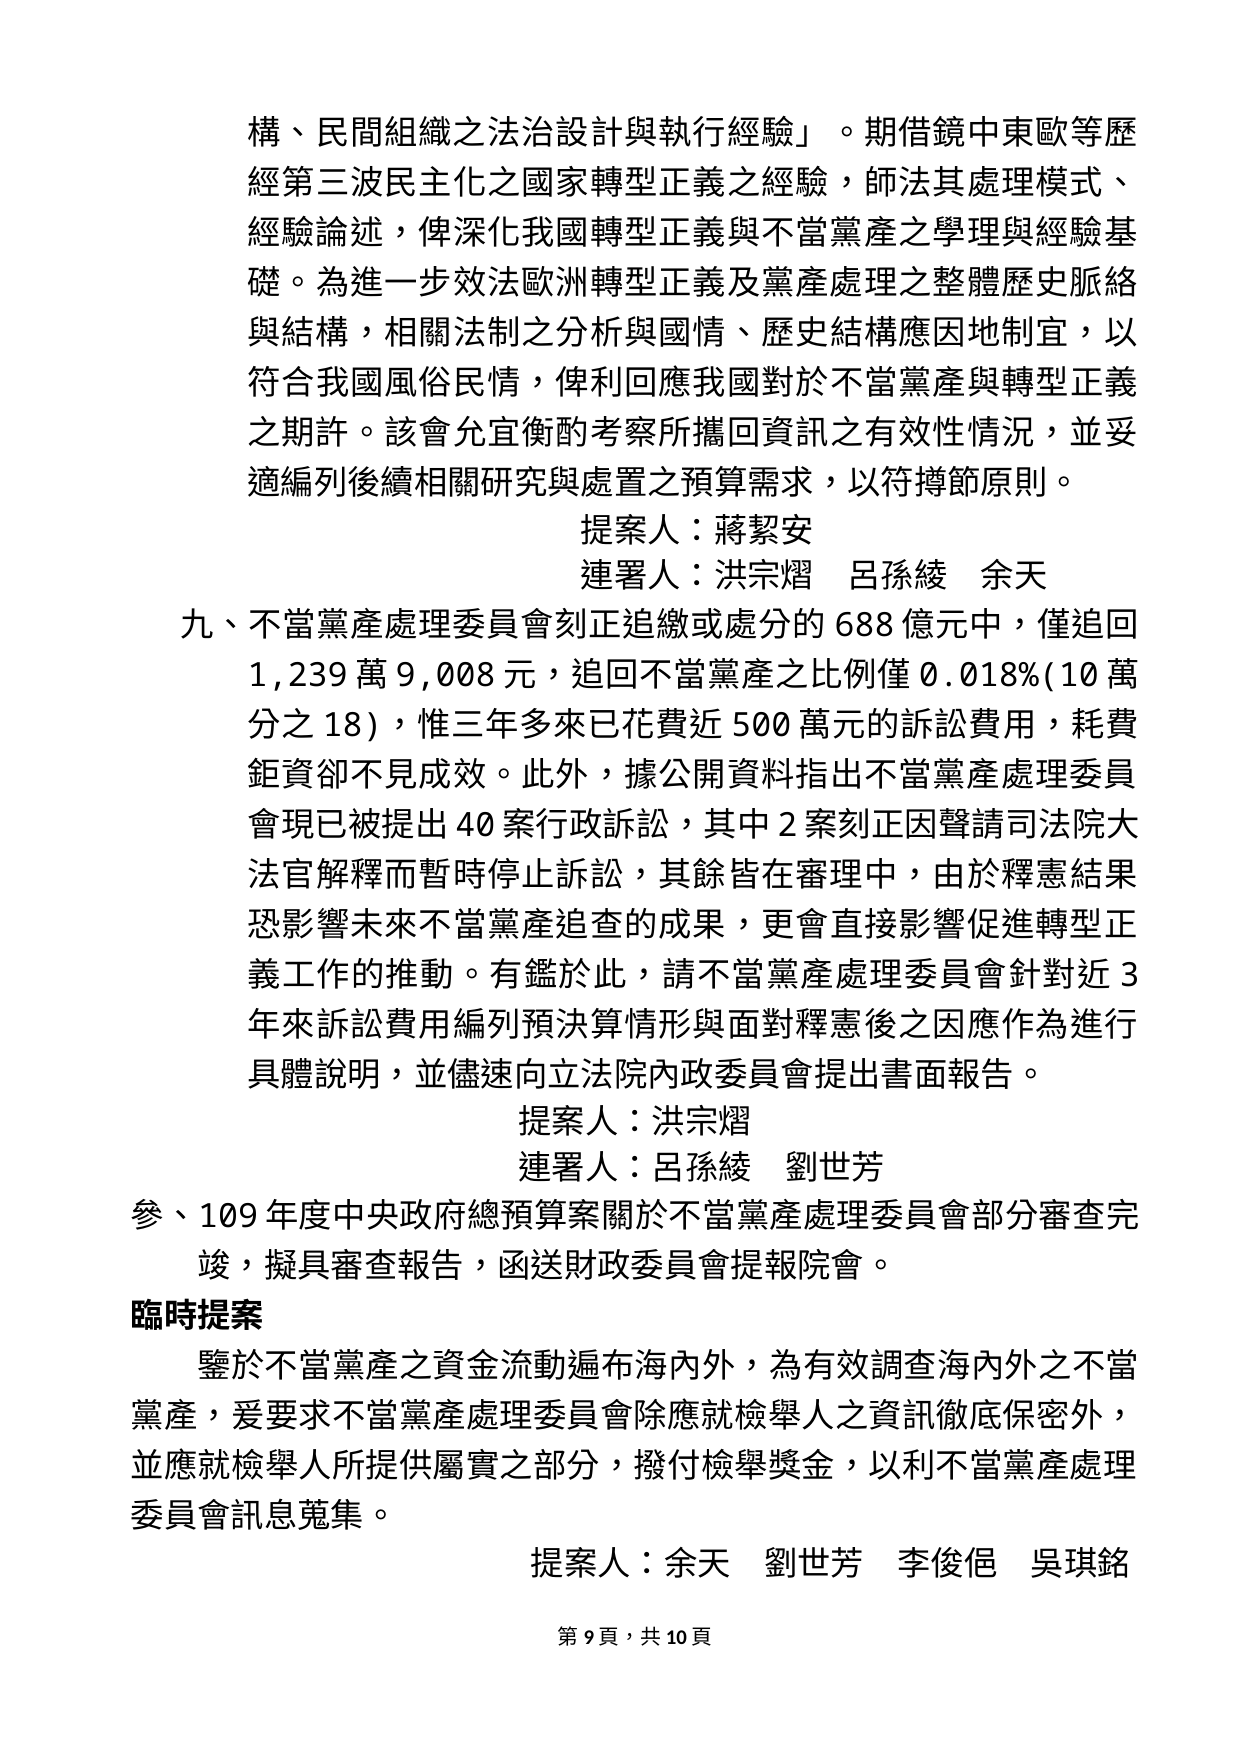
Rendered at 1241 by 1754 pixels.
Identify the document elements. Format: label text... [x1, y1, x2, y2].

text 提案人：蔣絜安 [181, 504, 1152, 550]
text 提案人：洪宗熠 [118, 1096, 1152, 1142]
text 鑒於不當黨產之資金流動遍布海內外，為有效調查海內外之不當黨產，爰要求不當黨產處理委員會除應就檢舉人之資訊徹底保密外，並應就檢舉人所提供屬實之部分，撥付檢舉獎金，以利不當黨產處理委員會訊息蒐集。 [131, 1338, 1139, 1538]
text 構、民間組織之法治設計與執行經驗」。期借鏡中東歐等歷經第三波民主化之國家轉型正義之經驗，師法其處理模式、經驗論述，俾深化我國轉型正義與不當黨產之學理與經驗基礎。為進一步效法歐洲轉型正義及黨產處理之整體歷史脈絡與結構，相關法制之分析與國情、歷史結構應因地制宜，以符合我國風俗民情，俾利回應我國對於不當黨產與轉型正義之期許。該會允宜衡酌考察所攜回資訊之有效性情況，並妥適編列後續相關研究與處置之預算需求，以符撙節原則。 [181, 104, 1139, 504]
text 提案人：余天 劉世芳 李俊俋 吳琪銘 [131, 1538, 1152, 1584]
text 九、不當黨產處理委員會刻正追繳或處分的688億元中，僅追回1,239萬9,008元，追回不當黨產之比例僅0.018%(10萬分之18)，惟三年多來已花費近500萬元的訴訟費用，耗費鉅資卻不見成效。此外，據公開資料指出不當黨產處理委員會現已被提出40案行政訴訟，其中2案刻正因聲請司法院大法官解釋而暫時停止訴訟，其餘皆在審理中，由於釋憲結果恐影響未來不當黨產追查的成果，更會直接影響促進轉型正義工作的推動。有鑑於此，請不當黨產處理委員會針對近3年來訴訟費用編列預決算情形與面對釋憲後之因應作為進行具體說明，並儘速向立法院內政委員會提出書面報告。 [181, 596, 1139, 1096]
text 參、109年度中央政府總預算案關於不當黨產處理委員會部分審查完竣，擬具審查報告，函送財政委員會提報院會。 [131, 1188, 1139, 1288]
text 臨時提案 [131, 1288, 1139, 1338]
text 連署人：洪宗熠 呂孫綾 余天 [181, 550, 1152, 596]
text 連署人：呂孫綾 劉世芳 [118, 1142, 1152, 1188]
